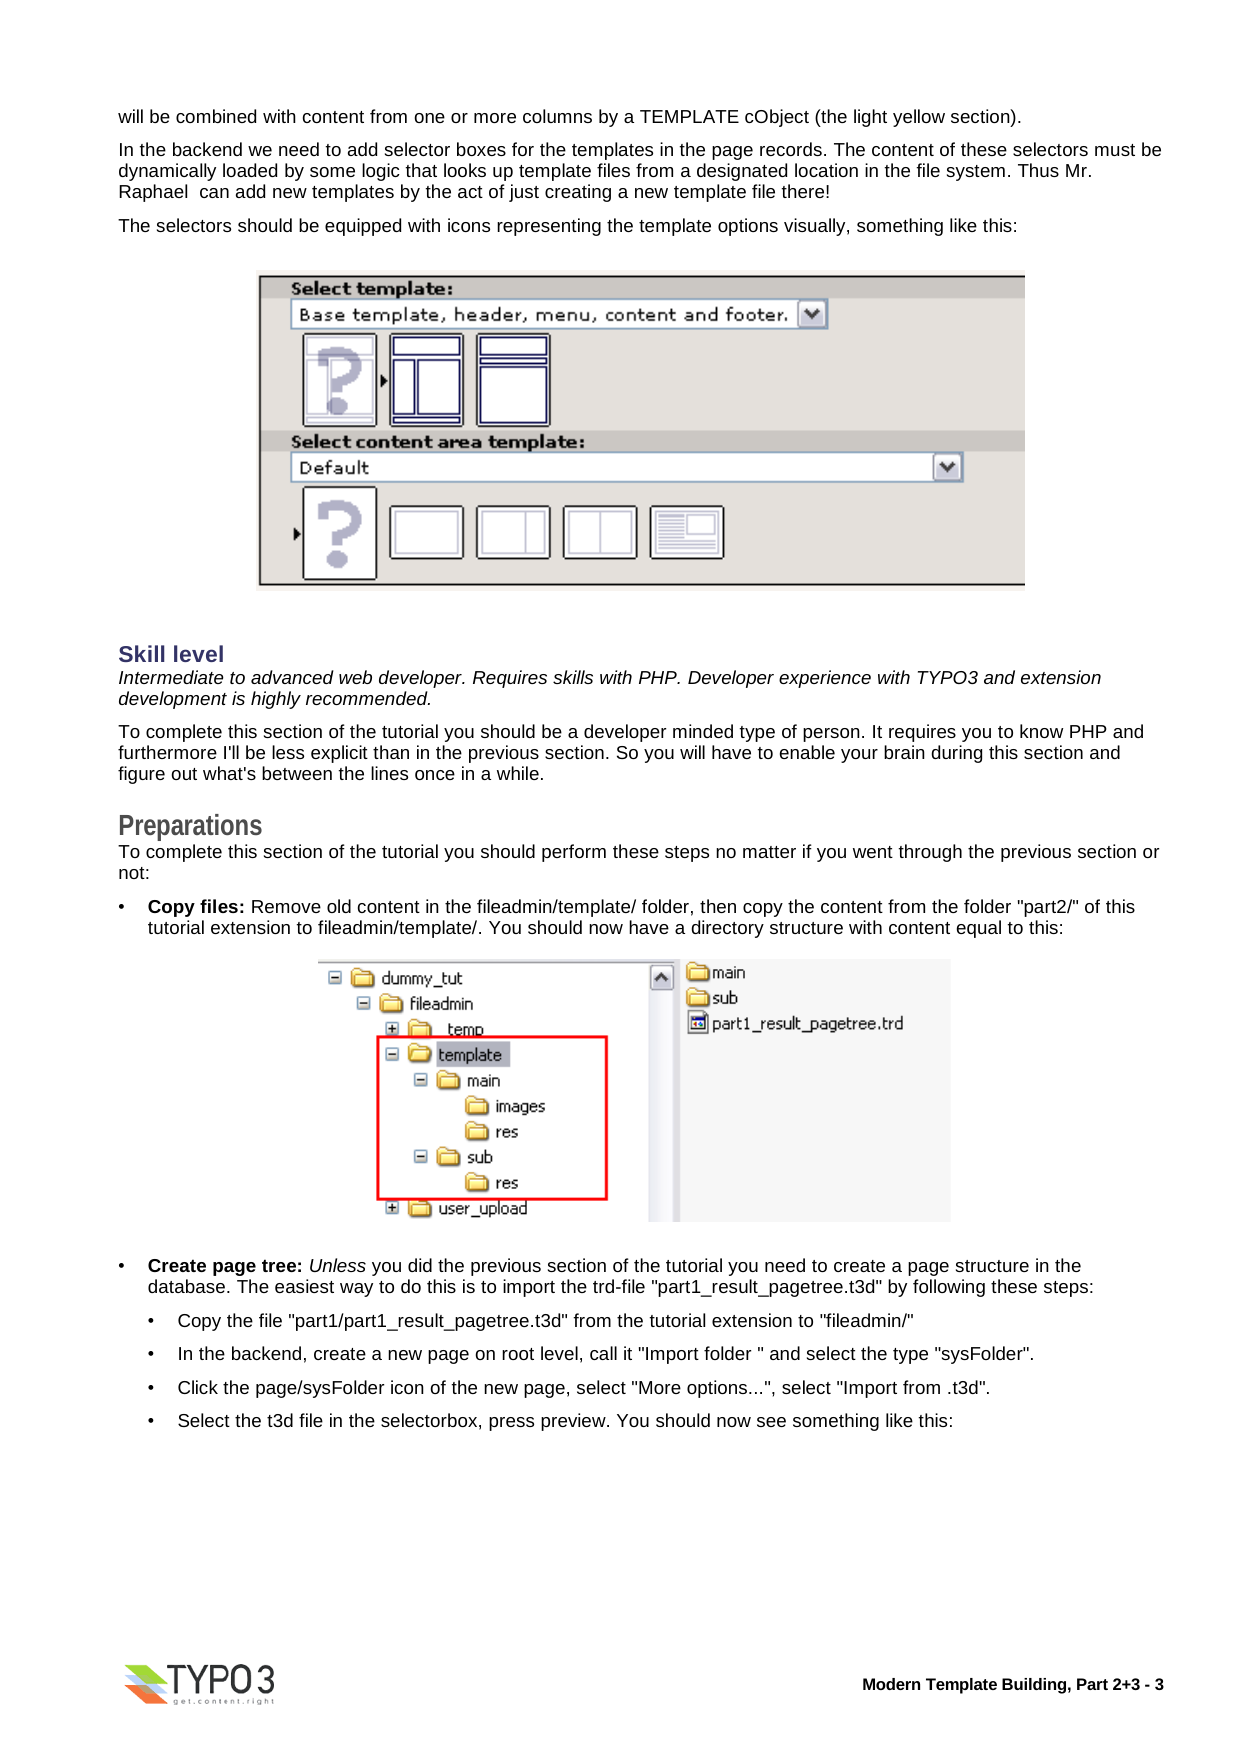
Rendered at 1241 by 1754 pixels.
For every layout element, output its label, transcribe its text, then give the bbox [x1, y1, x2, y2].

text To complete this section of the tutorial you should perform these steps no matter if you went through the previous section or not: [118, 842, 1163, 884]
text Intermediate to advanced web developer. Requires skills with PHP. Developer experience with TYPO3 and extension development is highly recommended. [118, 667, 1163, 709]
picture [318, 959, 963, 1222]
subtitle Skill level [118, 641, 1163, 667]
picture [119, 1659, 280, 1710]
picture [256, 270, 1025, 591]
text The selectors should be equipped with icons representing the template options visually, something like this: [118, 215, 1163, 236]
list Create page tree: Unless you did the previous section of the tutorial you need to create a page structure in the database. The easiest way to do this is to import the trd-file "part1_result_pagetree.t3d" by following these steps: [118, 1256, 1163, 1298]
subtitle Preparations [118, 808, 1163, 842]
list Copy files: Remove old content in the fileadmin/template/ folder, then copy the content from the folder "part2/" of this tutorial extension to fileadmin/template/. You should now have a directory structure with content equal to this: [118, 896, 1163, 959]
text will be combined with content from one or more columns by a TEMPLATE cObject (the light yellow section). [118, 106, 1163, 127]
text In the backend we need to add selector boxes for the templates in the page records. The content of these selectors must be dynamically loaded by some logic that looks up template files from a designated location in the file system. Thus Mr. Raphael can add new templates by the act of just creating a new template file there! [118, 140, 1163, 203]
list Click the page/sysFolder icon of the new page, select "More options...", select "Import from .t3d". [148, 1377, 1163, 1398]
list In the backend, create a new page on root level, call it "Import folder " and select the type "sysFolder". [148, 1344, 1163, 1365]
list Select the t3d file in the selectorbox, press preview. You should now see something like this: [148, 1411, 1163, 1432]
list Copy the file "part1/part1_result_pagetree.t3d" from the tutorial extension to "fileadmin/" [148, 1310, 1163, 1331]
text To complete this section of the tutorial you should be a developer minded type of person. It requires you to know PHP and furthermore I'll be less explicit than in the previous section. So you will have to enable your brain during this section and figure out what's between the lines once in a while. [118, 722, 1163, 785]
